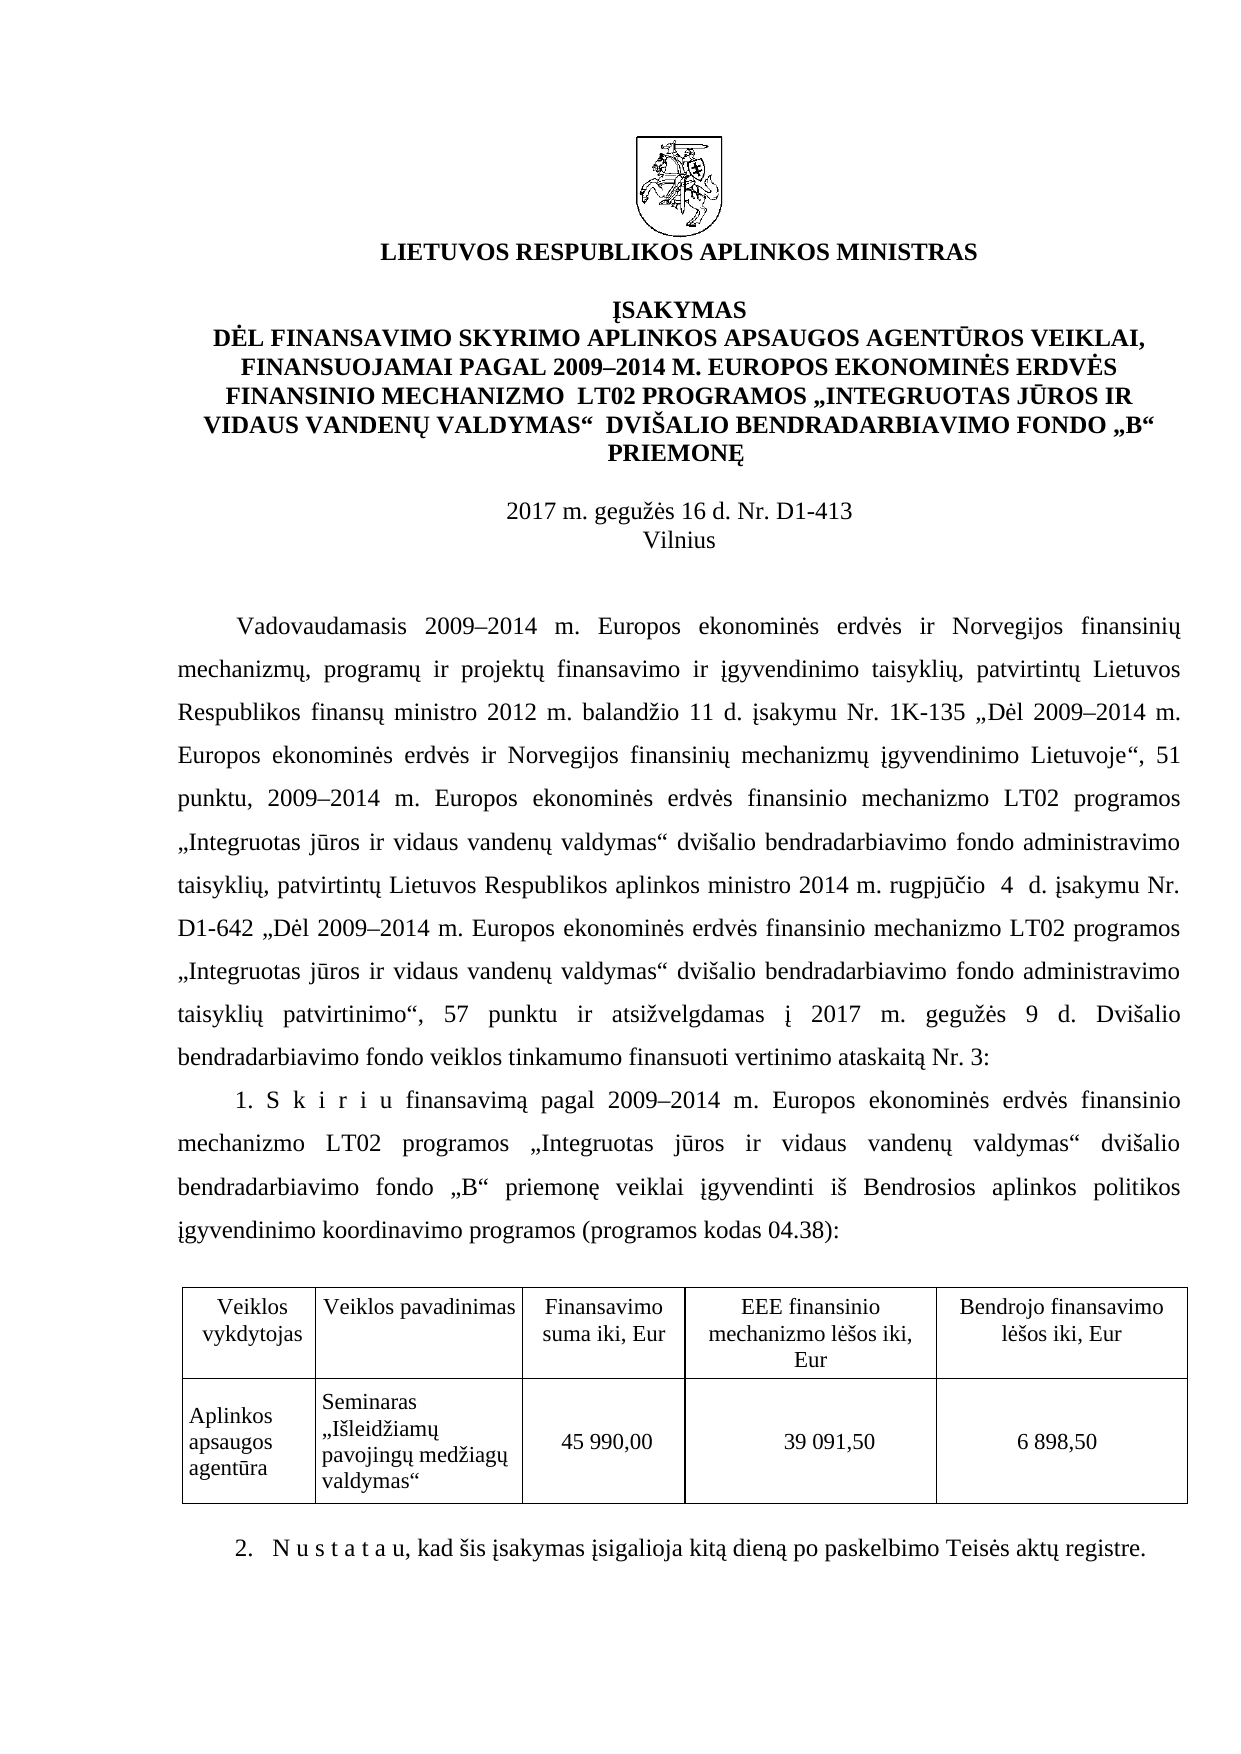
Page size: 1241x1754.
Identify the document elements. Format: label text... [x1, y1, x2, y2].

text ĮSAKYMAS [177, 295, 1181, 323]
table_header Finansavimo suma iki, Eur [523, 1288, 684, 1378]
table_cell Aplinkos apsaugos agentūra [183, 1379, 315, 1503]
table_cell 39 091,50 [686, 1379, 936, 1503]
text Vilnius [177, 525, 1181, 553]
table_header Bendrojo finansavimo lėšos iki, Eur [937, 1288, 1187, 1378]
table_header Veiklos vykdytojas [183, 1288, 315, 1378]
table_header EEE finansinio mechanizmo lėšos iki, Eur [686, 1288, 936, 1378]
text Vadovaudamasis 2009–2014 m. Europos ekonominės erdvės ir Norvegijos finansinių mechanizmų, programų ir projektų finansavimo ir įgyvendinimo taisyklių, patvirtintų Lietuvos Respublikos finansų ministro 2012 m. balandžio 11 d. įsakymu Nr. 1K-135 „Dėl 2009–2014 m. Europos ekonominės erdvės ir Norvegijos finansinių mechanizmų įgyvendinimo Lietuvoje“, 51 punktu, 2009–2014 m. Europos ekonominės erdvės finansinio mechanizmo LT02 programos „Integruotas jūros ir vidaus vandenų valdymas“ dvišalio bendradarbiavimo fondo administravimo taisyklių, patvirtintų Lietuvos Respublikos aplinkos ministro 2014 m. rugpjūčio 4 d. įsakymu Nr. D1-642 „Dėl 2009–2014 m. Europos ekonominės erdvės finansinio mechanizmo LT02 programos „Integruotas jūros ir vidaus vandenų valdymas“ dvišalio bendradarbiavimo fondo administravimo taisyklių patvirtinimo“, 57 punktu ir atsižvelgdamas į 2017 m. gegužės 9 d. Dvišalio bendradarbiavimo fondo veiklos tinkamumo finansuoti vertinimo ataskaitą Nr. 3: [177, 611, 1181, 1071]
table_header Veiklos pavadinimas [316, 1288, 522, 1378]
table_cell 6 898,50 [937, 1379, 1187, 1503]
text 2017 m. gegužės 16 d. Nr. D1-413 [177, 496, 1181, 525]
table_cell Seminaras „Išleidžiamų pavojingų medžiagų valdymas“ [316, 1379, 522, 1503]
table_cell 45 990,00 [523, 1379, 684, 1503]
text 1. S k i r i u finansavimą pagal 2009–2014 m. Europos ekonominės erdvės finansinio mechanizmo LT02 programos „Integruotas jūros ir vidaus vandenų valdymas“ dvišalio bendradarbiavimo fondo „B“ priemonę veiklai įgyvendinti iš Bendrosios aplinkos politikos įgyvendinimo koordinavimo programos (programos kodas 04.38): [177, 1085, 1181, 1243]
text 2. N u s t a t a u, kad šis įsakymas įsigalioja kitą dieną po paskelbimo Teisės aktų registre. [177, 1533, 1181, 1562]
text DĖL FINANSAVIMO SKYRIMO APLINKOS APSAUGOS AGENTŪROS VEIKLAI, FINANSUOJAMAI PAGAL 2009–2014 M. EUROPOS EKONOMINĖS ERDVĖS FINANSINIO MECHANIZMO LT02 PROGRAMOS „INTEGRUOTAS JŪROS IR VIDAUS VANDENŲ VALDYMAS“ DVIŠALIO BENDRADARBIAVIMO FONDO „B“ PRIEMONĘ [177, 323, 1181, 467]
text LIETUVOS RESPUBLIKOS APLINKOS MINISTRAS [177, 237, 1181, 266]
